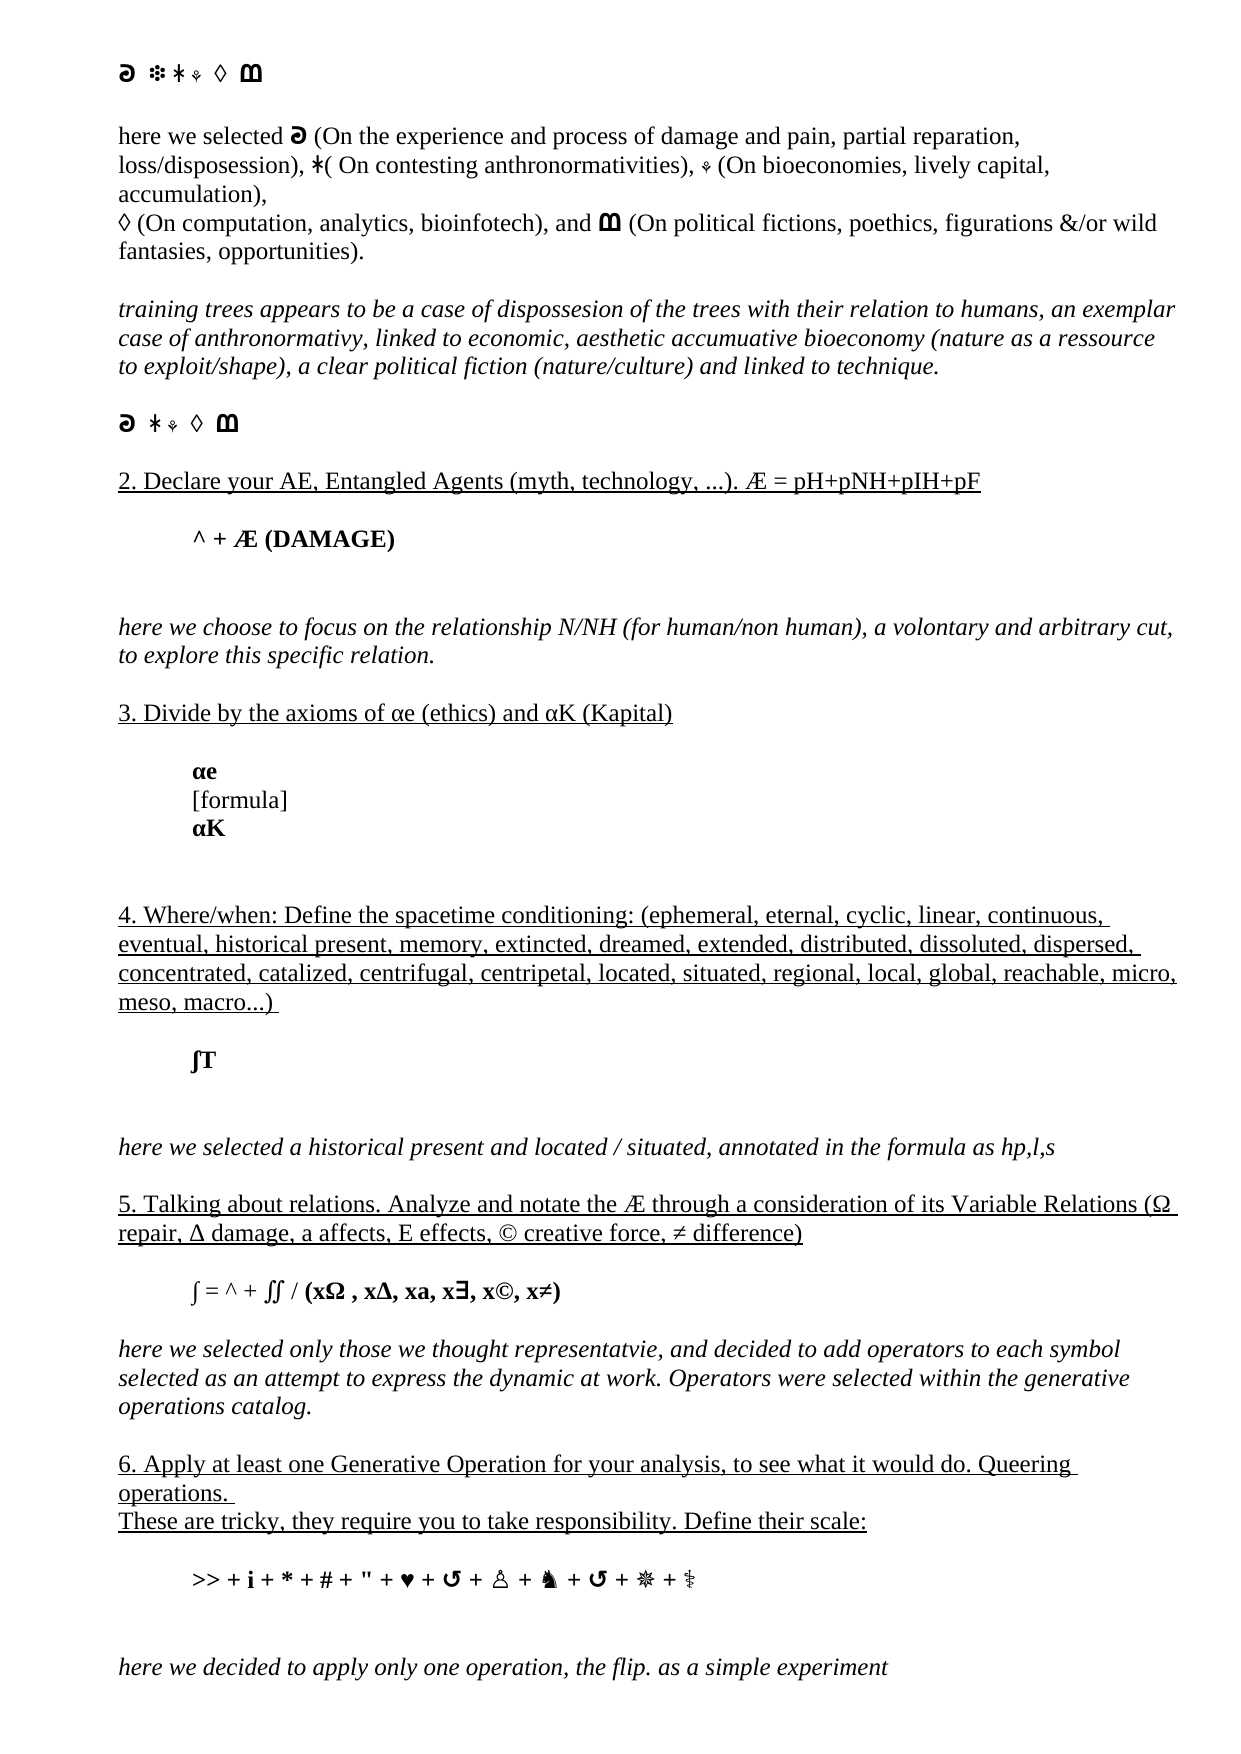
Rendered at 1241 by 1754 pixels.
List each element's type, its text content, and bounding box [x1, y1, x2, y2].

list >> + i + * + # + " + ♥ + ↺ + ♙ + ♞ + ↺ + ✵ + ⚕ [162, 1565, 1181, 1593]
list αe [162, 756, 1181, 785]
text ᘒ ፨ ᚼ ⚘ ◊ ᗶ here we selected ᘒ (On the experience and process of damage and pain, partial reparation, loss/disposession), ᚼ( On contesting anthronormativities), ⚘ (On bioeconomies, lively capital, accumulation), ◊ (On computation, analytics, bioinfotech), and ᗶ (On political fictions, poethics, figurations &/or wild fantasies, opportunities). training trees appears to be a case of dispossesion of the trees with their relation to humans, an exemplar case of anthronormativy, linked to economic, aesthetic accumuative bioeconomy (nature as a ressource to exploit/shape), a clear political fiction (nature/culture) and linked to technique. ᘒ ᚼ ⚘ ◊ ᗶ 2. Declare your AE, Entangled Agents (myth, technology, ...). Æ = pH+pNH+pIH+pF [118, 59, 1181, 495]
list ∫ = ^ + ∬ / (xΩ , xΔ, xa, x∃, x©, x≠) [162, 1276, 1181, 1305]
list ^ + Æ (DAMAGE) [162, 524, 1181, 553]
text here we choose to focus on the relationship N/NH (for human/non human), a volontary and arbitrary cut, to explore this specific relation. 3. Divide by the axioms of αe (ethics) and αK (Kapital) [118, 612, 1181, 727]
list [formula] [162, 785, 1181, 813]
list αK [162, 813, 1181, 842]
text here we decided to apply only one operation, the flip. as a simple experiment [118, 1652, 1181, 1680]
text 4. Where/when: Define the spacetime conditioning: (ephemeral, eternal, cyclic, linear, continuous, eventual, historical present, memory, extincted, dreamed, extended, distributed, dissoluted, dispersed, concentrated, catalized, centrifugal, centripetal, located, situated, regional, local, global, reachable, micro, meso, macro...) [118, 872, 1181, 1016]
list ʃT [162, 1045, 1181, 1074]
text here we selected only those we thought representatvie, and decided to add operators to each symbol selected as an attempt to express the dynamic at work. Operators were selected within the generative operations catalog. 6. Apply at least one Generative Operation for your analysis, to see what it would do. Queering operations. These are tricky, they require you to take responsibility. Define their scale: [118, 1334, 1181, 1535]
text here we selected a historical present and located / situated, annotated in the formula as hp,l,s 5. Talking about relations. Analyze and notate the Æ through a consideration of its Variable Relations (Ω repair, Δ damage, a affects, E effects, © creative force, ≠ difference) [118, 1132, 1181, 1247]
